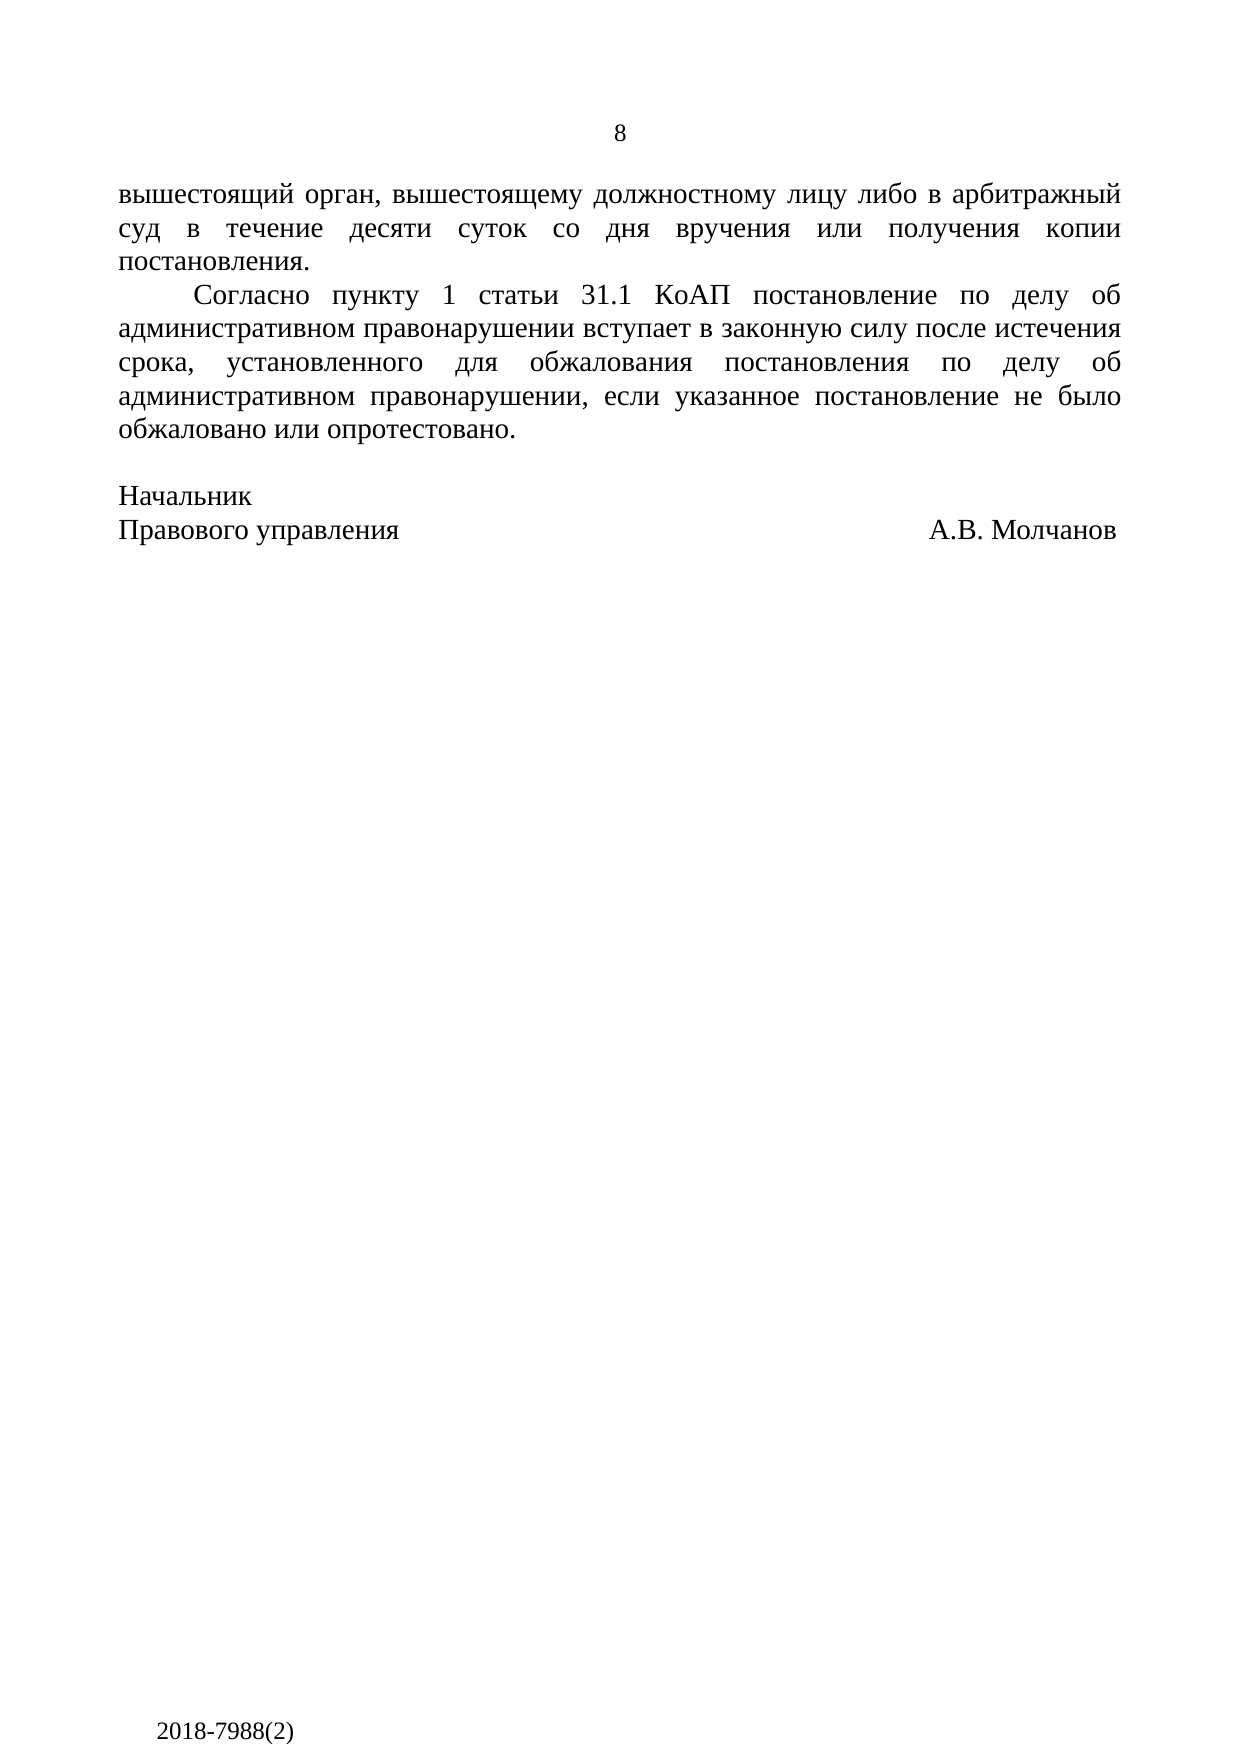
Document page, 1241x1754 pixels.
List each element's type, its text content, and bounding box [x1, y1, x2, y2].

text Начальник Правового управления А.В. Молчанов [118, 478, 1122, 545]
text Согласно пункту 1 статьи 31.1 КоАП постановление по делу об административном правонарушении вступает в законную силу после истечения срока, установленного для обжалования постановления по делу об административном правонарушении, если указанное постановление не было обжаловано или опротестовано. [118, 277, 1122, 445]
text вышестоящий орган, вышестоящему должностному лицу либо в арбитражный суд в течение десяти суток со дня вручения или получения копии постановления. [118, 176, 1122, 277]
